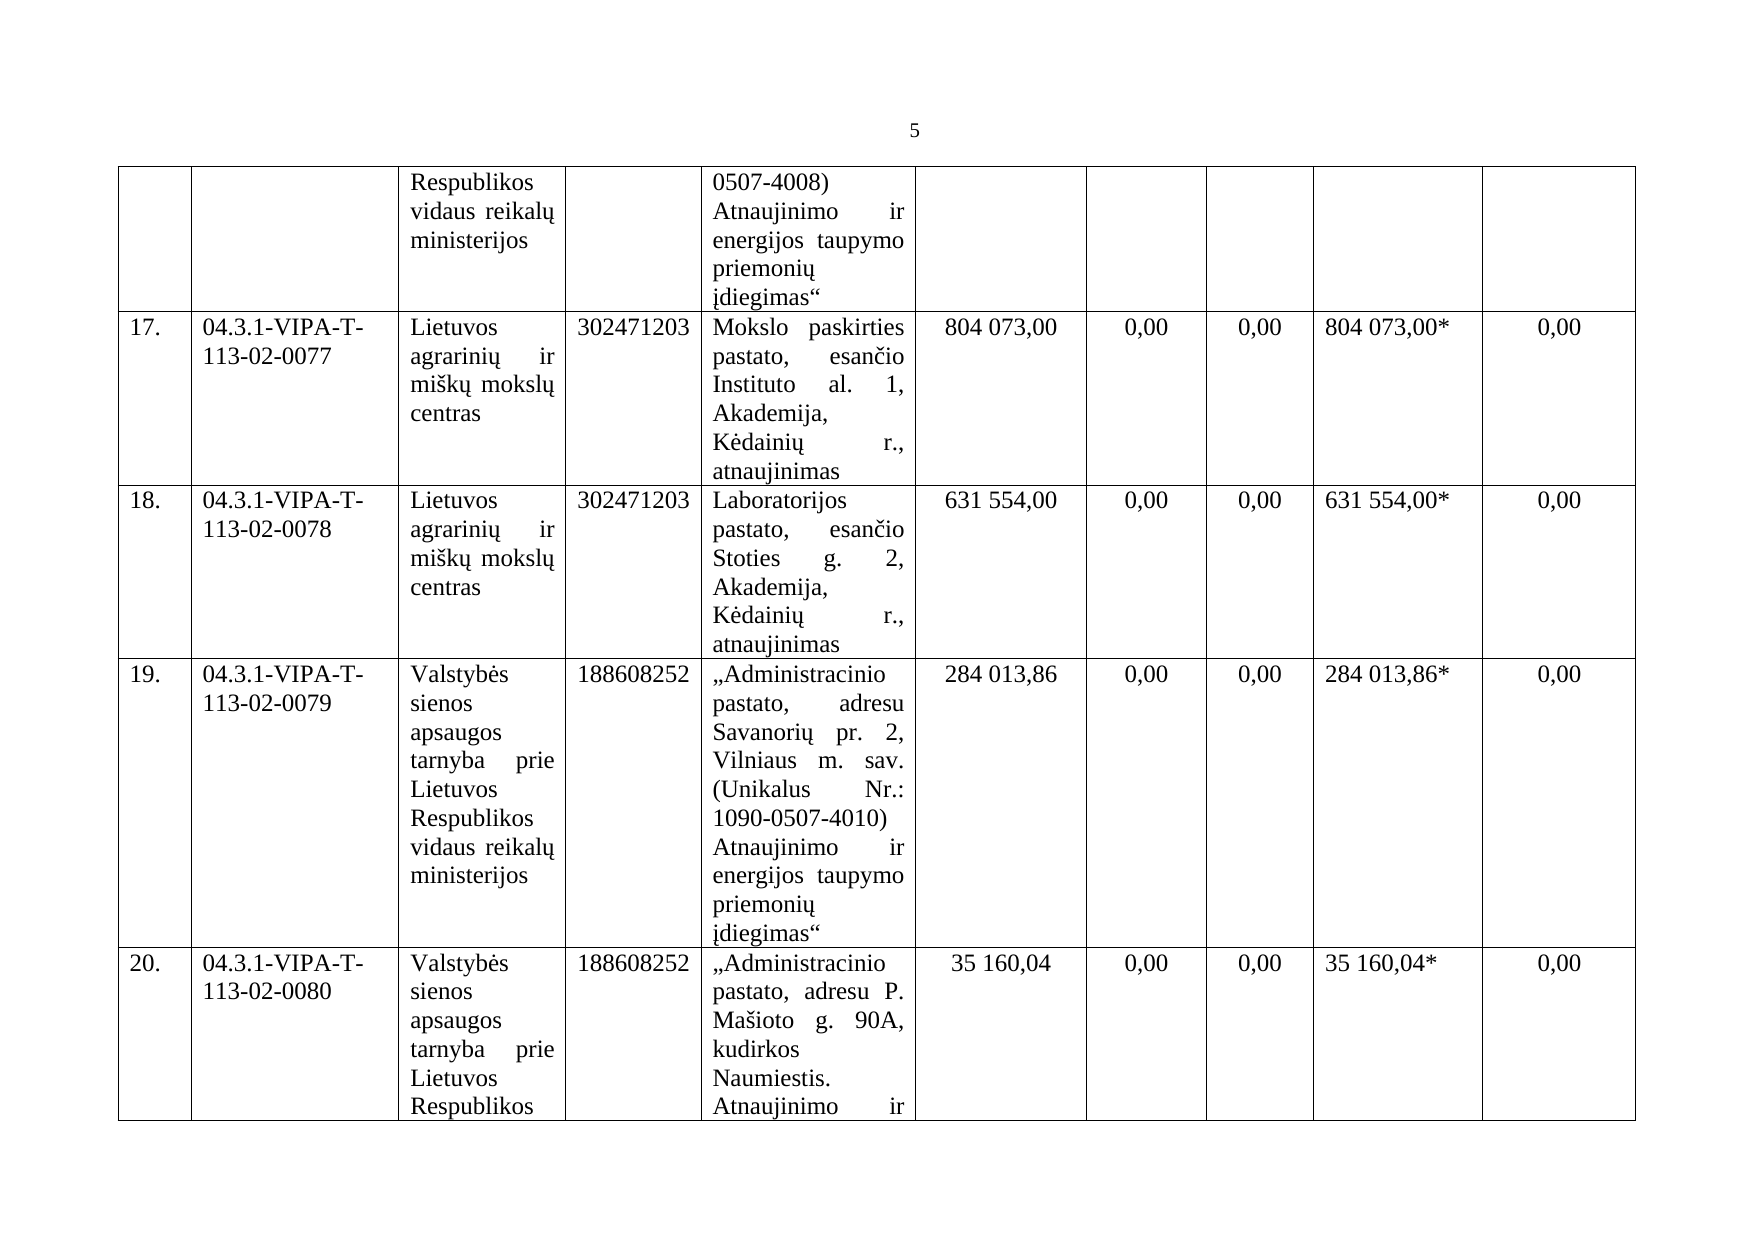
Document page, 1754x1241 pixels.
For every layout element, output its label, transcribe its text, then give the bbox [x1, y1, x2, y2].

table_cell 0,00 [1087, 312, 1206, 484]
table_cell 0,00 [1087, 659, 1206, 947]
table_cell 18. [119, 486, 191, 658]
table_cell [192, 167, 398, 311]
table_cell 35 160,04 [916, 948, 1086, 1120]
table_cell [1483, 167, 1635, 311]
table_cell „Administracinio pastato, adresu P. Mašioto g. 90A, kudirkos Naumiestis. Atnaujinimo ir [702, 948, 915, 1120]
table_cell 0,00 [1483, 486, 1635, 658]
table_cell 17. [119, 312, 191, 484]
table_cell 04.3.1-VIPA-T-113-02-0079 [192, 659, 398, 947]
table_cell Lietuvos agrarinių ir miškų mokslų centras [399, 312, 565, 484]
table_cell Respublikos vidaus reikalų ministerijos [399, 167, 565, 311]
table_cell 188608252 [566, 948, 701, 1120]
table_cell 0,00 [1087, 948, 1206, 1120]
table_cell 804 073,00* [1314, 312, 1482, 484]
table_cell Laboratorijos pastato, esančio Stoties g. 2, Akademija, Kėdainių r., atnaujinimas [702, 486, 915, 658]
table_cell 0,00 [1087, 486, 1206, 658]
table_cell 0,00 [1207, 486, 1313, 658]
table_cell 19. [119, 659, 191, 947]
table_cell 0,00 [1483, 312, 1635, 484]
table_cell 20. [119, 948, 191, 1120]
table_cell [566, 167, 701, 311]
table_cell 04.3.1-VIPA-T-113-02-0077 [192, 312, 398, 484]
table_cell [1207, 167, 1313, 311]
table_cell [916, 167, 1086, 311]
table_cell 35 160,04* [1314, 948, 1482, 1120]
table_cell 0,00 [1483, 948, 1635, 1120]
table_cell 0,00 [1207, 948, 1313, 1120]
table_cell 804 073,00 [916, 312, 1086, 484]
table_cell 631 554,00 [916, 486, 1086, 658]
table_cell Valstybės sienos apsaugos tarnyba prie Lietuvos Respublikos vidaus reikalų ministerijos [399, 659, 565, 947]
table_cell 04.3.1-VIPA-T-113-02-0080 [192, 948, 398, 1120]
table_cell 0,00 [1207, 312, 1313, 484]
table_cell 0,00 [1483, 659, 1635, 947]
table_cell 284 013,86* [1314, 659, 1482, 947]
table_cell 0,00 [1207, 659, 1313, 947]
table_cell Mokslo paskirties pastato, esančio Instituto al. 1, Akademija, Kėdainių r., atnaujinimas [702, 312, 915, 484]
table_cell 0507-4008) Atnaujinimo ir energijos taupymo priemonių įdiegimas“ [702, 167, 915, 311]
table_cell 284 013,86 [916, 659, 1086, 947]
table_cell Lietuvos agrarinių ir miškų mokslų centras [399, 486, 565, 658]
table_cell 631 554,00* [1314, 486, 1482, 658]
table_cell [119, 167, 191, 311]
table_cell [1087, 167, 1206, 311]
table_cell 302471203 [566, 486, 701, 658]
table_cell [1314, 167, 1482, 311]
table_cell 302471203 [566, 312, 701, 484]
table_cell 04.3.1-VIPA-T-113-02-0078 [192, 486, 398, 658]
table_cell 188608252 [566, 659, 701, 947]
table_cell „Administracinio pastato, adresu Savanorių pr. 2, Vilniaus m. sav. (Unikalus Nr.: 1090-0507-4010) Atnaujinimo ir energijos taupymo priemonių įdiegimas“ [702, 659, 915, 947]
table_cell Valstybės sienos apsaugos tarnyba prie Lietuvos Respublikos [399, 948, 565, 1120]
